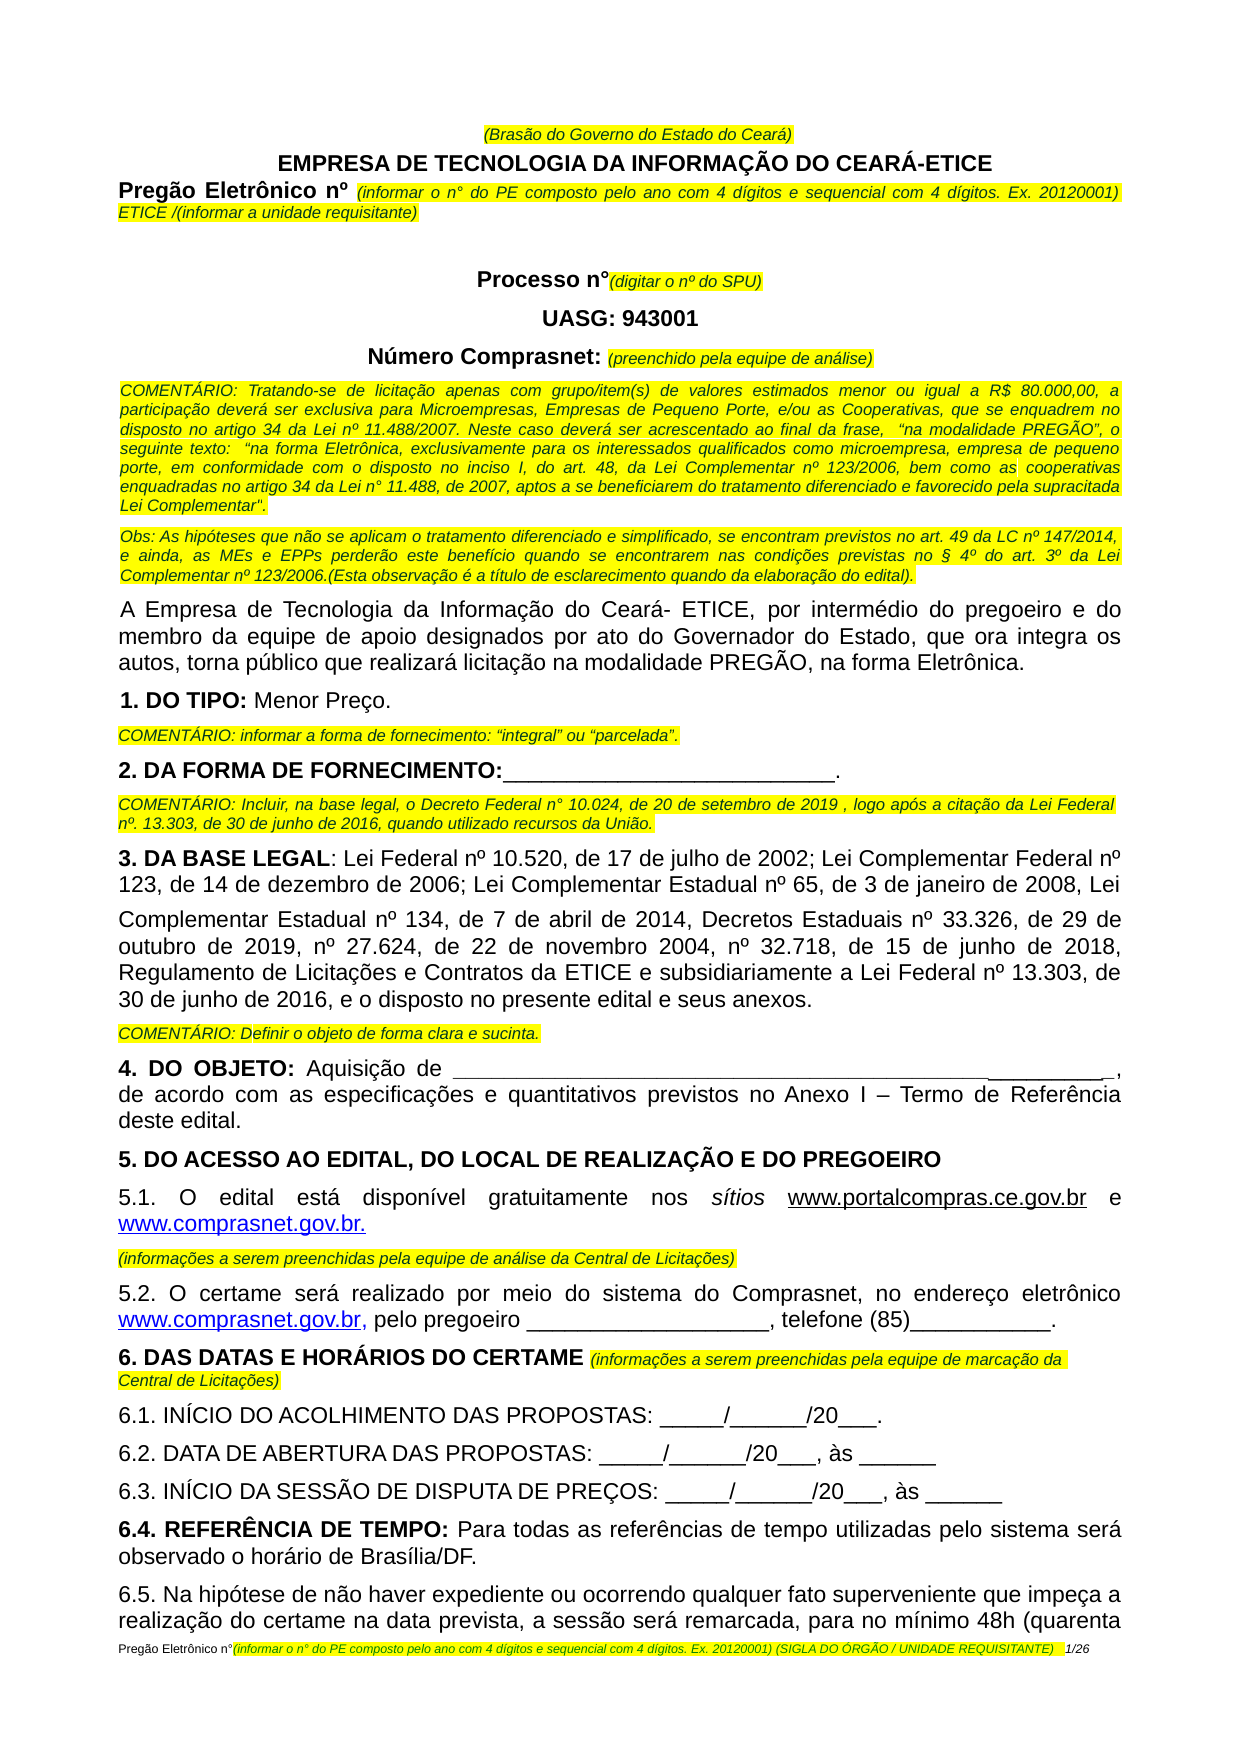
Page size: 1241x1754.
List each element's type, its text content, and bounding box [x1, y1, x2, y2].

text 5. DO ACESSO AO EDITAL, DO LOCAL DE REALIZAÇÃO E DO PREGOEIRO [118, 1146, 1122, 1172]
text 2. DA FORMA DE FORNECIMENTO:__________________________. [118, 757, 1122, 783]
text 6.1. INÍCIO DO ACOLHIMENTO DAS PROPOSTAS: _____/______/20___. [118, 1402, 1122, 1428]
text Processo n°(digitar o nº do SPU) [118, 266, 1122, 293]
text A Empresa de Tecnologia da Informação do Ceará- ETICE, por intermédio do pregoeiro e do membro da equipe de apoio designados por ato do Governador do Estado, que ora integra os autos, torna público que realizará licitação na modalidade PREGÃO, na forma Eletrônica. [118, 596, 1122, 676]
text (informações a serem preenchidas pela equipe de análise da Central de Licitações) [118, 1248, 1122, 1268]
text Obs: As hipóteses que não se aplicam o tratamento diferenciado e simplificado, se encontram previstos no art. 49 da LC nº 147/2014, e ainda, as MEs e EPPs perderão este benefício quando se encontrarem nas condições previstas no § 4º do art. 3º da Lei Complementar nº 123/2006.(Esta observação é a título de esclarecimento quando da elaboração do edital). [120, 527, 1122, 584]
text Número Comprasnet: (preenchido pela equipe de análise) [119, 343, 1122, 369]
text UASG: 943001 [118, 304, 1122, 331]
text COMENTÁRIO: Incluir, na base legal, o Decreto Federal n° 10.024, de 20 de setembro de 2019 , logo após a citação da Lei Federal nº. 13.303, de 30 de junho de 2016, quando utilizado recursos da União. [118, 795, 1116, 833]
text 6.4. REFERÊNCIA DE TEMPO: Para todas as referências de tempo utilizadas pelo sistema será observado o horário de Brasília/DF. [118, 1516, 1122, 1569]
text COMENTÁRIO: informar a forma de fornecimento: “integral” ou “parcelada”. [118, 726, 1122, 745]
text COMENTÁRIO: Definir o objeto de forma clara e sucinta. [118, 1024, 1122, 1043]
text Pregão Eletrônico nº (informar o n° do PE composto pelo ano com 4 dígitos e sequencial com 4 dígitos. Ex. 20120001) ETICE /(informar a unidade requisitante) [118, 177, 1122, 222]
text COMENTÁRIO: Tratando-se de licitação apenas com grupo/item(s) de valores estimados menor ou igual a R$ 80.000,00, a participação deverá ser exclusiva para Microempresas, Empresas de Pequeno Porte, e/ou as Cooperativas, que se enquadrem no disposto no artigo 34 da Lei nº 11.488/2007. Neste caso deverá ser acrescentado ao final da frase, “na modalidade PREGÃO”, o seguinte texto: “na forma Eletrônica, exclusivamente para os interessados qualificados como microempresa, empresa de pequeno porte, em conformidade com o disposto no inciso I, do art. 48, da Lei Complementar nº 123/2006, bem como as cooperativas enquadradas no artigo 34 da Lei n° 11.488, de 2007, aptos a se beneficiarem do tratamento diferenciado e favorecido pela supracitada Lei Complementar". [120, 381, 1122, 515]
text 6.2. DATA DE ABERTURA DAS PROPOSTAS: _____/______/20___, às ______ [118, 1440, 1122, 1466]
text 4. DO OBJETO: Aquisição de ____________________________________________________, de acordo com as especificações e quantitativos previstos no Anexo I – Termo de Referência deste edital. [118, 1055, 1122, 1134]
text 5.1. O edital está disponível gratuitamente nos sítios www.portalcompras.ce.gov.br e www.comprasnet.gov.br. [118, 1184, 1122, 1237]
text 1. DO TIPO: Menor Preço. [118, 687, 1122, 714]
text 3. DA BASE LEGAL: Lei Federal nº 10.520, de 17 de julho de 2002; Lei Complementar Federal nº 123, de 14 de dezembro de 2006; Lei Complementar Estadual nº 65, de 3 de janeiro de 2008, Lei Complementar Estadual nº 134, de 7 de abril de 2014, Decretos Estaduais nº 33.326, de 29 de outubro de 2019, nº 27.624, de 22 de novembro 2004, nº 32.718, de 15 de junho de 2018, Regulamento de Licitações e Contratos da ETICE e subsidiariamente a Lei Federal nº 13.303, de 30 de junho de 2016, e o disposto no presente edital e seus anexos. [118, 845, 1122, 1012]
text 6. DAS DATAS E HORÁRIOS DO CERTAME (informações a serem preenchidas pela equipe de marcação da Central de Licitações) [118, 1344, 1122, 1390]
text 6.3. INÍCIO DA SESSÃO DE DISPUTA DE PREÇOS: _____/______/20___, às ______ [118, 1478, 1122, 1504]
text 5.2. O certame será realizado por meio do sistema do Comprasnet, no endereço eletrônico www.comprasnet.gov.br, pelo pregoeiro ___________________, telefone (85)___________. [118, 1279, 1122, 1332]
text 6.5. Na hipótese de não haver expediente ou ocorrendo qualquer fato superveniente que impeça a realização do certame na data prevista, a sessão será remarcada, para no mínimo 48h (quarenta [118, 1581, 1122, 1633]
